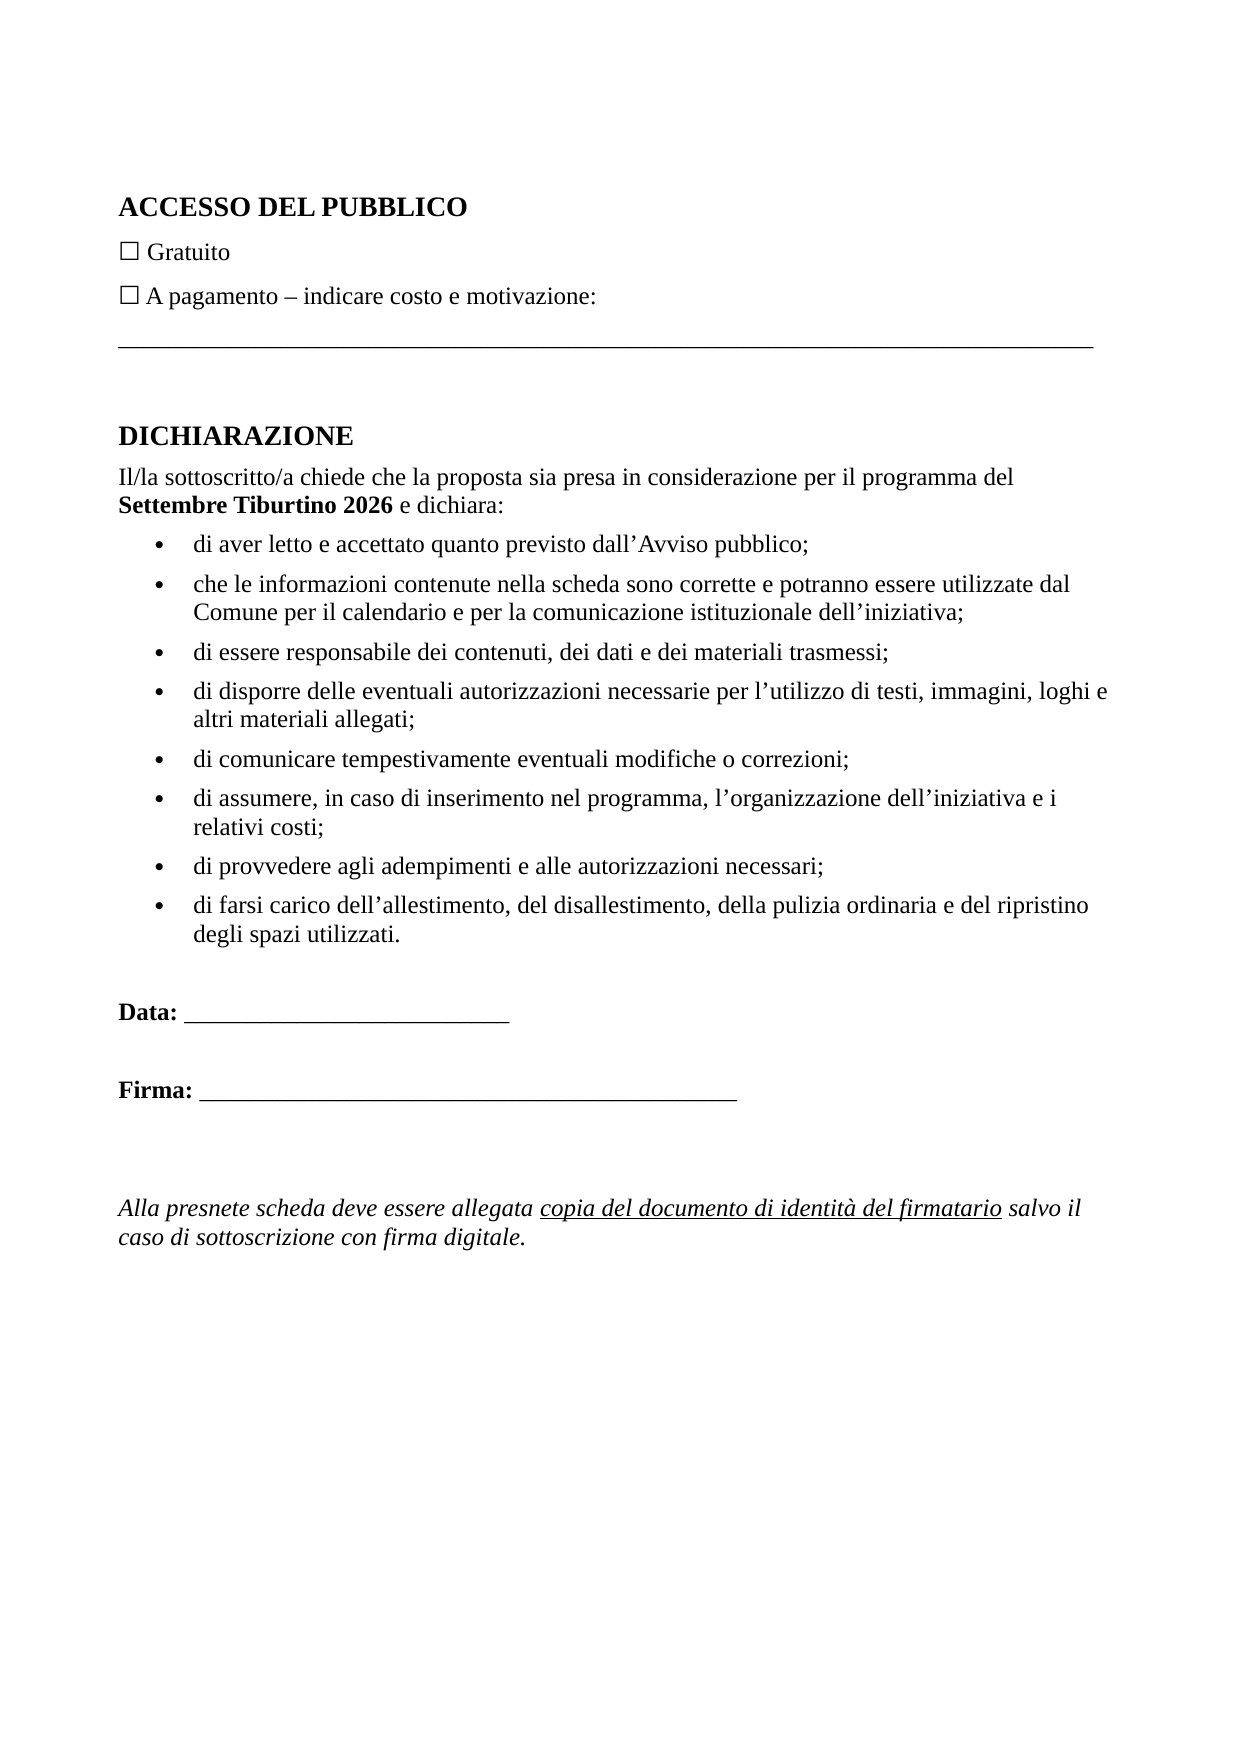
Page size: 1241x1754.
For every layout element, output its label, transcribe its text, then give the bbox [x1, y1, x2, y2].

text ______________________________________________________________________________ [118, 322, 1122, 351]
text ☐ Gratuito [118, 233, 1122, 267]
text Alla presnete scheda deve essere allegata copia del documento di identità del firmatario salvo il caso di sottoscrizione con firma digitale. [118, 1193, 1122, 1250]
list di disporre delle eventuali autorizzazioni necessarie per l’utilizzo di testi, immagini, loghi e altri materiali allegati; [156, 676, 1122, 733]
list di farsi carico dell’allestimento, del disallestimento, della pulizia ordinaria e del ripristino degli spazi utilizzati. [156, 890, 1122, 947]
list che le informazioni contenute nella scheda sono corrette e potranno essere utilizzate dal Comune per il calendario e per la comunicazione istituzionale dell’iniziativa; [156, 569, 1122, 626]
text Firma: ___________________________________________ [118, 1075, 1122, 1104]
list di assumere, in caso di inserimento nel programma, l’organizzazione dell’iniziativa e i relativi costi; [156, 783, 1122, 840]
list di comunicare tempestivamente eventuali modifiche o correzioni; [156, 744, 1122, 772]
subtitle ACCESSO DEL PUBBLICO [118, 190, 1122, 223]
list di essere responsabile dei contenuti, dei dati e dei materiali trasmessi; [156, 637, 1122, 665]
text Data: __________________________ [118, 997, 1122, 1026]
text ☐ A pagamento – indicare costo e motivazione: [118, 278, 1122, 312]
list di provvedere agli adempimenti e alle autorizzazioni necessari; [156, 851, 1122, 879]
text Il/la sottoscritto/a chiede che la proposta sia presa in considerazione per il programma del Settembre Tiburtino 2026 e dichiara: [118, 462, 1122, 519]
list di aver letto e accettato quanto previsto dall’Avviso pubblico; [156, 529, 1122, 558]
subtitle DICHIARAZIONE [118, 419, 1122, 451]
